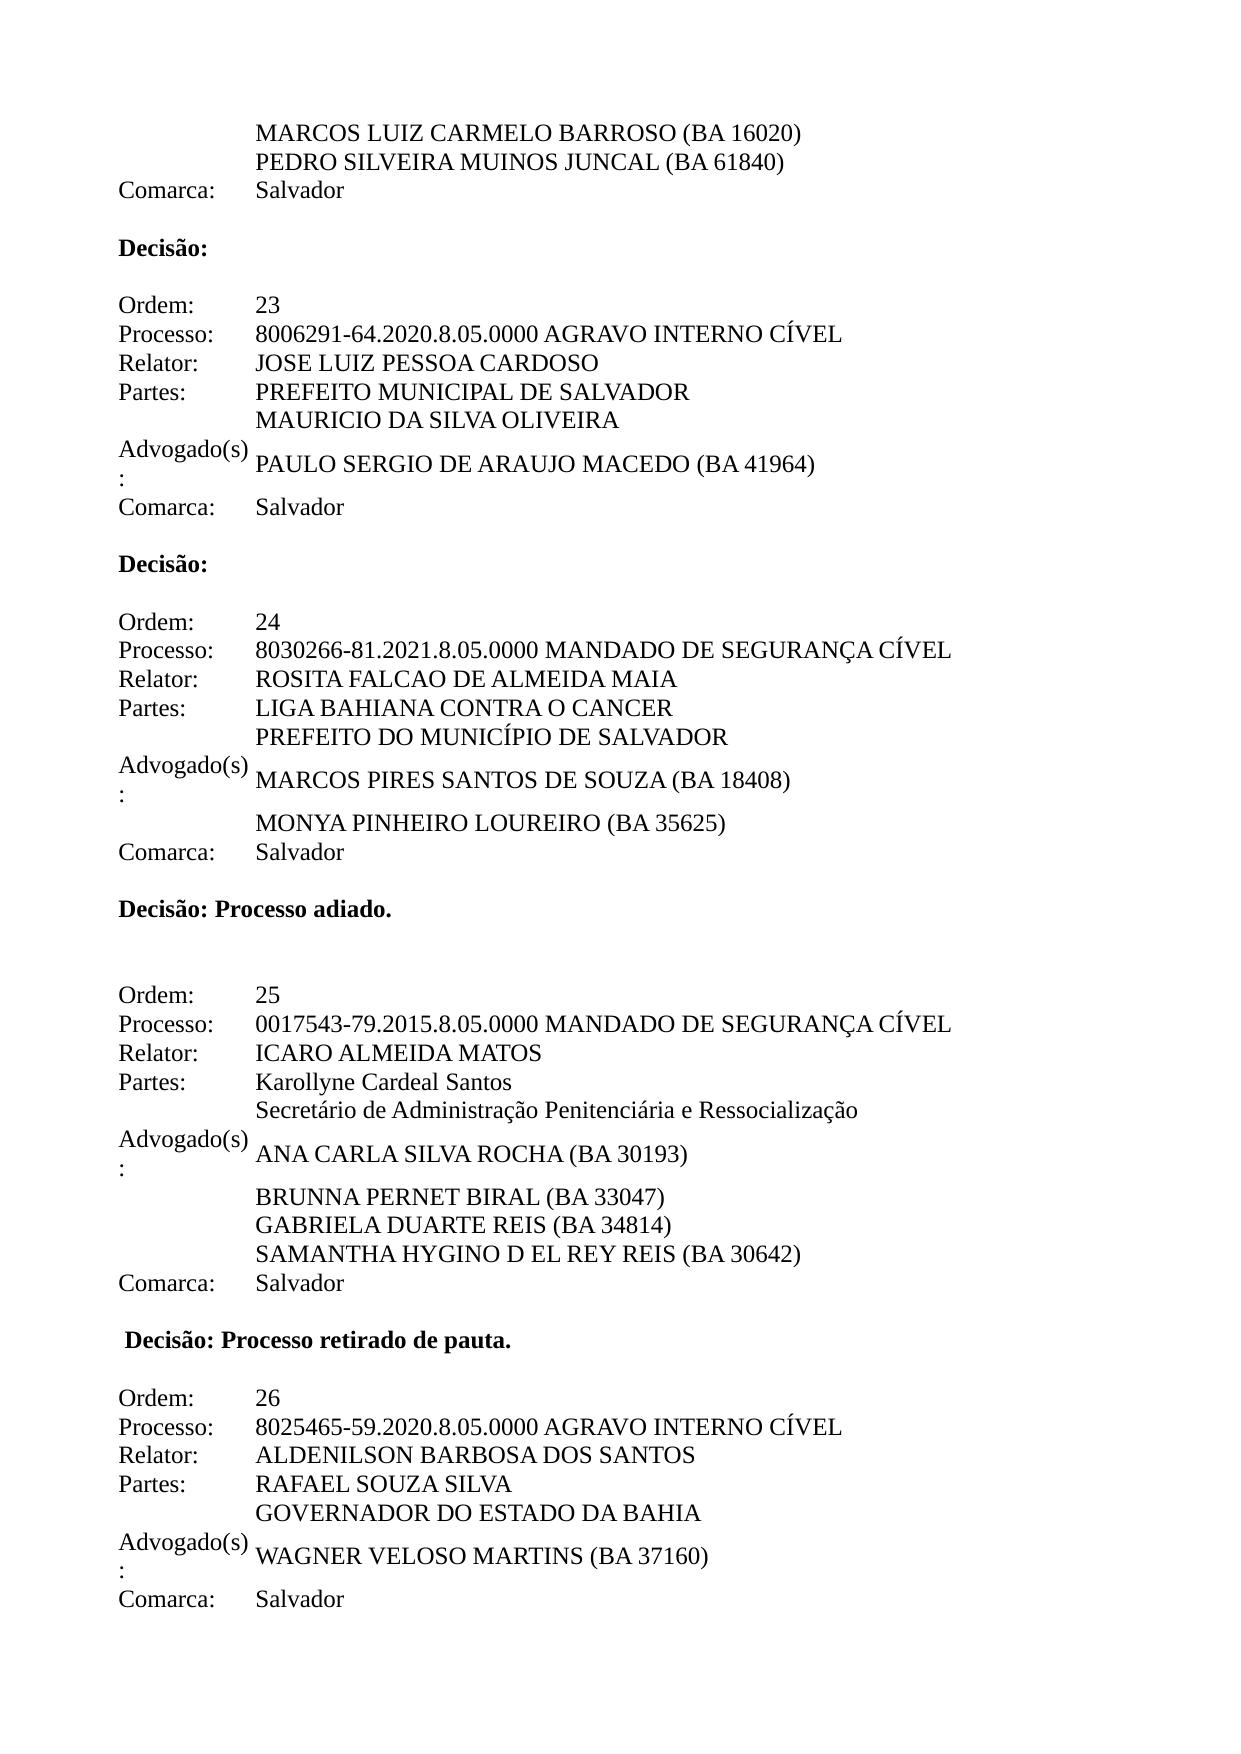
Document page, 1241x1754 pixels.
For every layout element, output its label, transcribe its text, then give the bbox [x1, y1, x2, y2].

table_cell [118, 1096, 255, 1124]
table_cell PAULO SERGIO DE ARAUJO MACEDO (BA 41964) [255, 434, 845, 492]
table_header Ordem: [118, 291, 255, 319]
table_cell Relator: [118, 1441, 255, 1469]
table_cell Advogado(s): [118, 751, 255, 808]
table_cell Salvador [255, 1584, 845, 1613]
table_cell GABRIELA DUARTE REIS (BA 34814) [255, 1211, 953, 1239]
table_cell JOSE LUIZ PESSOA CARDOSO [255, 348, 845, 377]
table_cell Salvador [255, 837, 953, 866]
text Decisão: [118, 549, 1122, 578]
table_header Ordem: [118, 981, 255, 1009]
table_cell Relator: [118, 348, 255, 377]
table_cell [118, 1498, 255, 1527]
table_cell 0017543-79.2015.8.05.0000 MANDADO DE SEGURANÇA CÍVEL [255, 1009, 953, 1038]
table_cell [118, 1182, 255, 1211]
table_cell Comarca: [118, 1584, 255, 1613]
table_cell [118, 1239, 255, 1268]
table_cell 8025465-59.2020.8.05.0000 AGRAVO INTERNO CÍVEL [255, 1412, 845, 1441]
table_cell MONYA PINHEIRO LOUREIRO (BA 35625) [255, 808, 953, 837]
table_cell GOVERNADOR DO ESTADO DA BAHIA [255, 1498, 845, 1527]
table_header 25 [255, 981, 953, 1009]
table_cell Processo: [118, 1009, 255, 1038]
table_cell Advogado(s): [118, 1527, 255, 1584]
table_cell ROSITA FALCAO DE ALMEIDA MAIA [255, 664, 953, 693]
table_cell Karollyne Cardeal Santos [255, 1067, 953, 1096]
table_header 23 [255, 291, 845, 319]
table_cell Comarca: [118, 492, 255, 521]
table_cell [118, 118, 255, 147]
table_cell Processo: [118, 319, 255, 348]
table_cell [118, 808, 255, 837]
table_cell 8030266-81.2021.8.05.0000 MANDADO DE SEGURANÇA CÍVEL [255, 636, 953, 664]
table_cell Processo: [118, 636, 255, 664]
table_cell LIGA BAHIANA CONTRA O CANCER [255, 693, 953, 722]
table_cell WAGNER VELOSO MARTINS (BA 37160) [255, 1527, 845, 1584]
table_cell [118, 722, 255, 751]
table_cell Relator: [118, 664, 255, 693]
table_cell ALDENILSON BARBOSA DOS SANTOS [255, 1441, 845, 1469]
table_cell MAURICIO DA SILVA OLIVEIRA [255, 406, 845, 434]
table_cell [118, 147, 255, 176]
table_cell [118, 1211, 255, 1239]
table_cell MARCOS LUIZ CARMELO BARROSO (BA 16020) [255, 118, 988, 147]
table_cell Secretário de Administração Penitenciária e Ressocialização [255, 1096, 953, 1124]
table_cell ICARO ALMEIDA MATOS [255, 1038, 953, 1067]
table_cell Partes: [118, 1469, 255, 1498]
text Decisão: Processo adiado. [118, 894, 1122, 923]
table_cell Advogado(s): [118, 1124, 255, 1182]
table_cell Advogado(s): [118, 434, 255, 492]
table_cell PREFEITO DO MUNICÍPIO DE SALVADOR [255, 722, 953, 751]
table_header Ordem: [118, 1383, 255, 1412]
text Decisão: Processo retirado de pauta. [118, 1326, 1122, 1354]
table_header 24 [255, 607, 953, 636]
table_cell Comarca: [118, 837, 255, 866]
table_cell PEDRO SILVEIRA MUINOS JUNCAL (BA 61840) [255, 147, 988, 176]
table_cell RAFAEL SOUZA SILVA [255, 1469, 845, 1498]
table_cell MARCOS PIRES SANTOS DE SOUZA (BA 18408) [255, 751, 953, 808]
table_cell SAMANTHA HYGINO D EL REY REIS (BA 30642) [255, 1239, 953, 1268]
table_cell PREFEITO MUNICIPAL DE SALVADOR [255, 377, 845, 406]
table_cell Processo: [118, 1412, 255, 1441]
table_cell 8006291-64.2020.8.05.0000 AGRAVO INTERNO CÍVEL [255, 319, 845, 348]
table_cell Partes: [118, 377, 255, 406]
table_cell Salvador [255, 1268, 953, 1297]
table_cell Comarca: [118, 176, 255, 204]
text Decisão: [118, 233, 1122, 262]
table_cell Relator: [118, 1038, 255, 1067]
table_cell ANA CARLA SILVA ROCHA (BA 30193) [255, 1124, 953, 1182]
table_cell Comarca: [118, 1268, 255, 1297]
table_header Ordem: [118, 607, 255, 636]
table_header 26 [255, 1383, 845, 1412]
table_cell Salvador [255, 176, 988, 204]
table_cell [118, 406, 255, 434]
table_cell Partes: [118, 1067, 255, 1096]
table_cell BRUNNA PERNET BIRAL (BA 33047) [255, 1182, 953, 1211]
table_cell Partes: [118, 693, 255, 722]
table_cell Salvador [255, 492, 845, 521]
